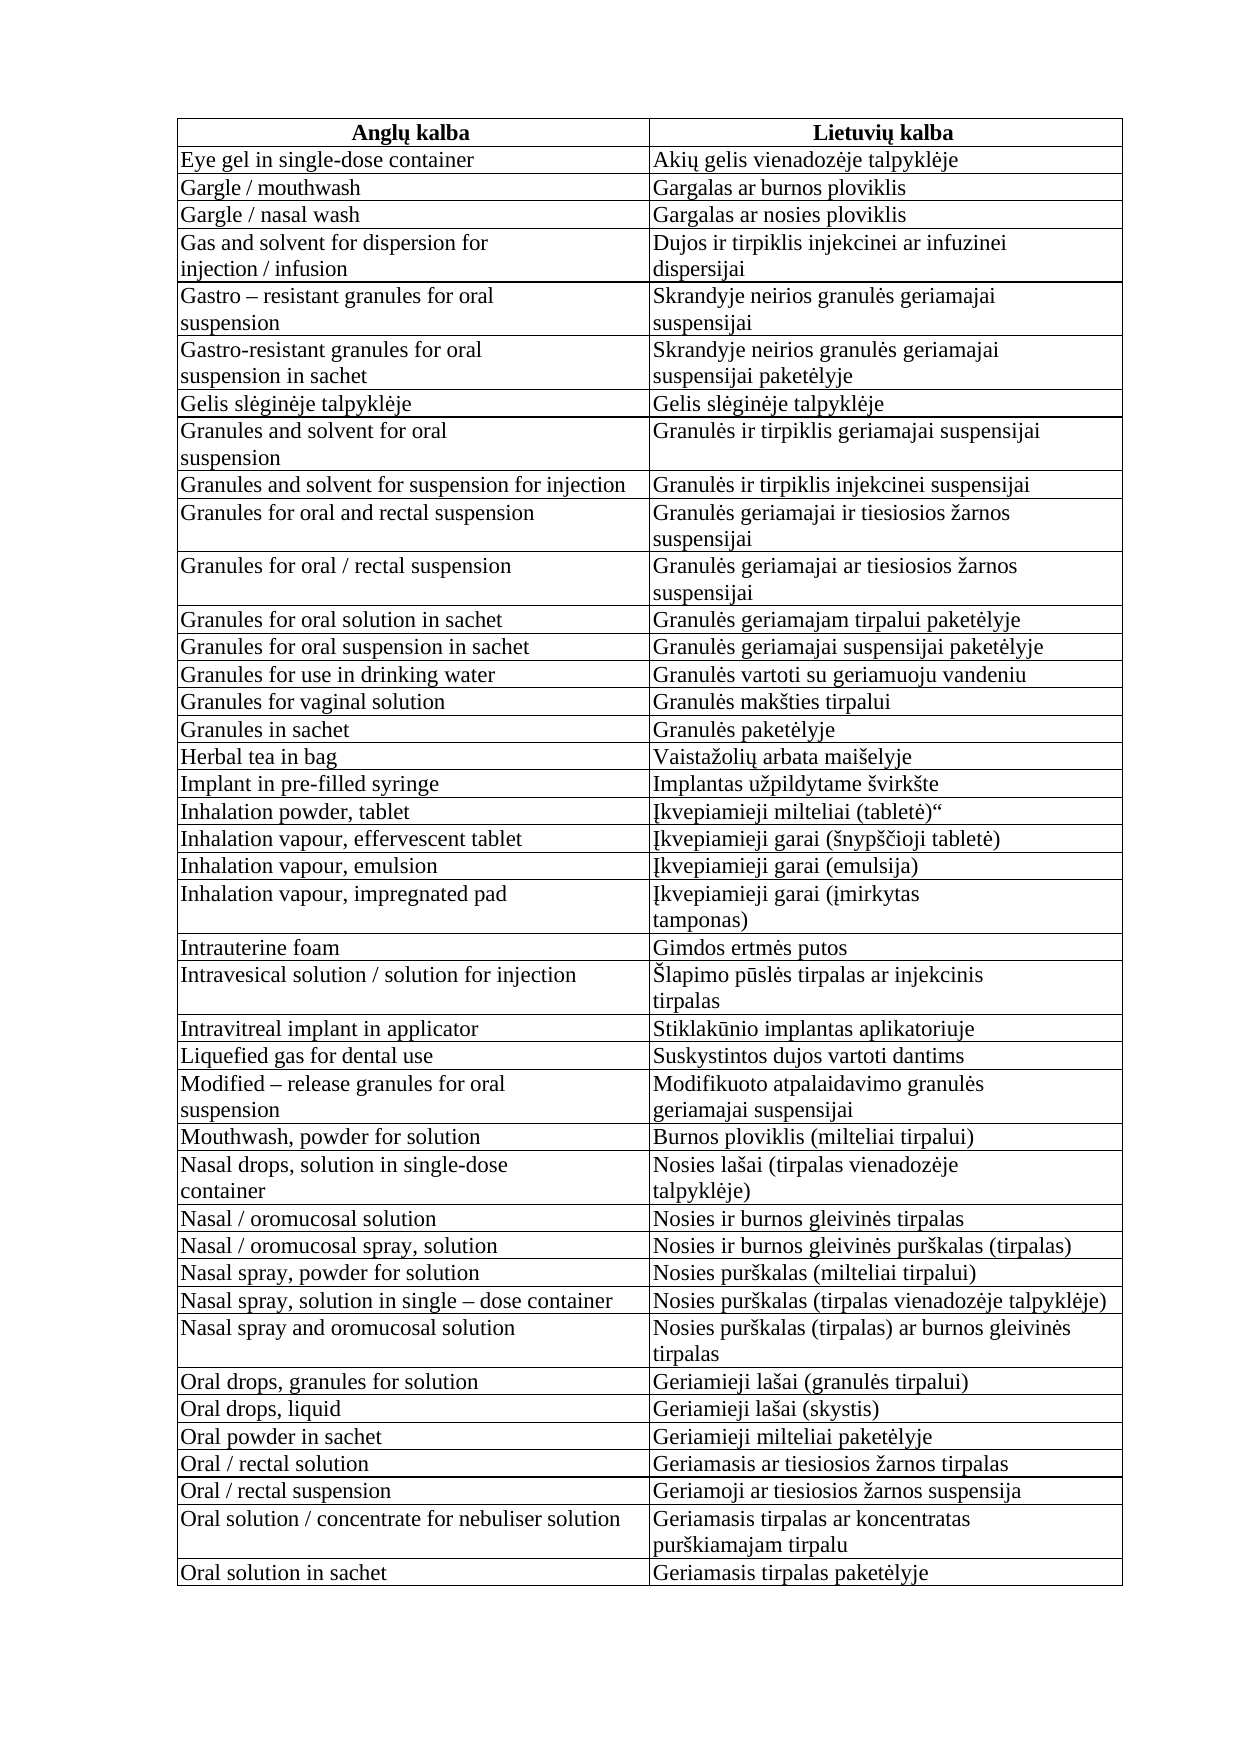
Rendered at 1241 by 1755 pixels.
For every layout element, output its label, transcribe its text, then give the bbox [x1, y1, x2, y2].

table_cell Oral solution in sachet [178, 1559, 649, 1585]
table_cell Įkvepiamieji garai (šnypščioji tabletė) [650, 825, 1122, 852]
table_cell Geriamasis ar tiesiosios žarnos tirpalas [650, 1450, 1122, 1476]
table_cell Oral / rectal suspension [178, 1478, 649, 1504]
table_cell Granulės ir tirpiklis injekcinei suspensijai [650, 471, 1122, 497]
table_cell Gargle / nasal wash [178, 201, 649, 228]
table_cell Nasal spray, powder for solution [178, 1259, 649, 1286]
table_cell Modified – release granules for oral suspension [178, 1070, 649, 1122]
table_cell Oral / rectal solution [178, 1450, 649, 1476]
table_cell Geriamieji lašai (granulės tirpalui) [650, 1368, 1122, 1394]
table_header Lietuvių kalba [650, 119, 1122, 146]
table_cell Granulės vartoti su geriamuoju vandeniu [650, 661, 1122, 687]
table_cell Oral drops, granules for solution [178, 1368, 649, 1394]
table_cell Granules for oral and rectal suspension [178, 499, 649, 551]
table_cell Skrandyje neirios granulės geriamajai suspensijai paketėlyje [650, 336, 1122, 389]
table_cell Nasal spray, solution in single – dose container [178, 1287, 649, 1313]
table_cell Geriamieji milteliai paketėlyje [650, 1423, 1122, 1449]
table_cell Granulės paketėlyje [650, 716, 1122, 742]
table_cell Akių gelis vienadozėje talpyklėje [650, 147, 1122, 173]
table_cell Įkvepiamieji garai (įmirkytas tamponas) [650, 880, 1122, 933]
table_cell Gargalas ar nosies ploviklis [650, 201, 1122, 228]
table_cell Oral powder in sachet [178, 1423, 649, 1449]
table_cell Intrauterine foam [178, 934, 649, 960]
table_cell Intravesical solution / solution for injection [178, 961, 649, 1014]
table_cell Gimdos ertmės putos [650, 934, 1122, 960]
table_cell Granulės makšties tirpalui [650, 688, 1122, 714]
table_cell Nasal / oromucosal solution [178, 1205, 649, 1231]
table_cell Gastro – resistant granules for oral suspension [178, 283, 649, 335]
table_cell Eye gel in single-dose container [178, 147, 649, 173]
table_cell Granulės ir tirpiklis geriamajai suspensijai [650, 418, 1122, 470]
table_cell Granulės geriamajai ir tiesiosios žarnos suspensijai [650, 499, 1122, 551]
table_cell Gas and solvent for dispersion for injection / infusion [178, 229, 649, 281]
table_cell Granulės geriamajam tirpalui paketėlyje [650, 606, 1122, 632]
table_cell Šlapimo pūslės tirpalas ar injekcinis tirpalas [650, 961, 1122, 1014]
table_cell Nosies purškalas (tirpalas vienadozėje talpyklėje) [650, 1287, 1122, 1313]
table_cell Intravitreal implant in applicator [178, 1015, 649, 1041]
table_cell Geriamasis tirpalas ar koncentratas purškiamajam tirpalu [650, 1505, 1122, 1558]
table_cell Granules and solvent for oral suspension [178, 418, 649, 470]
table_cell Geriamasis tirpalas paketėlyje [650, 1559, 1122, 1585]
table_cell Inhalation powder, tablet [178, 798, 649, 824]
table_cell Implant in pre-filled syringe [178, 770, 649, 797]
table_cell Nosies lašai (tirpalas vienadozėje talpyklėje) [650, 1151, 1122, 1203]
table_cell Nosies ir burnos gleivinės purškalas (tirpalas) [650, 1232, 1122, 1258]
table_cell Burnos ploviklis (milteliai tirpalui) [650, 1124, 1122, 1150]
table_cell Granules for oral suspension in sachet [178, 634, 649, 660]
table_cell Oral drops, liquid [178, 1395, 649, 1422]
table_cell Stiklakūnio implantas aplikatoriuje [650, 1015, 1122, 1041]
table_cell Gastro-resistant granules for oral suspension in sachet [178, 336, 649, 389]
table_cell Nasal spray and oromucosal solution [178, 1314, 649, 1367]
table_cell Implantas užpildytame švirkšte [650, 770, 1122, 797]
table_cell Granules for vaginal solution [178, 688, 649, 714]
table_cell Nosies purškalas (tirpalas) ar burnos gleivinės tirpalas [650, 1314, 1122, 1367]
table_cell Mouthwash, powder for solution [178, 1124, 649, 1150]
table_cell Granules for use in drinking water [178, 661, 649, 687]
table_cell Suskystintos dujos vartoti dantims [650, 1042, 1122, 1069]
table_cell Inhalation vapour, impregnated pad [178, 880, 649, 933]
table_cell Įkvepiamieji garai (emulsija) [650, 853, 1122, 879]
table_cell Nosies ir burnos gleivinės tirpalas [650, 1205, 1122, 1231]
table_cell Skrandyje neirios granulės geriamajai suspensijai [650, 283, 1122, 335]
table_cell Dujos ir tirpiklis injekcinei ar infuzinei dispersijai [650, 229, 1122, 281]
table_cell Inhalation vapour, emulsion [178, 853, 649, 879]
table_cell Granules for oral / rectal suspension [178, 552, 649, 605]
table_cell Oral solution / concentrate for nebuliser solution [178, 1505, 649, 1558]
table_cell Herbal tea in bag [178, 743, 649, 769]
table_cell Modifikuoto atpalaidavimo granulės geriamajai suspensijai [650, 1070, 1122, 1122]
table_cell Geriamoji ar tiesiosios žarnos suspensija [650, 1478, 1122, 1504]
table_header Anglų kalba [178, 119, 649, 146]
table_cell Gelis slėginėje talpyklėje [650, 390, 1122, 416]
table_cell Gargalas ar burnos ploviklis [650, 174, 1122, 200]
table_cell Granules in sachet [178, 716, 649, 742]
table_cell Inhalation vapour, effervescent tablet [178, 825, 649, 852]
table_cell Granules and solvent for suspension for injection [178, 471, 649, 497]
table_cell Geriamieji lašai (skystis) [650, 1395, 1122, 1422]
table_cell Nasal / oromucosal spray, solution [178, 1232, 649, 1258]
table_cell Nosies purškalas (milteliai tirpalui) [650, 1259, 1122, 1286]
table_cell Granulės geriamajai ar tiesiosios žarnos suspensijai [650, 552, 1122, 605]
table_cell Nasal drops, solution in single-dose container [178, 1151, 649, 1203]
table_cell Gargle / mouthwash [178, 174, 649, 200]
table_cell Liquefied gas for dental use [178, 1042, 649, 1069]
table_cell Įkvepiamieji milteliai (tabletė)“ [650, 798, 1122, 824]
table_cell Gelis slėginėje talpyklėje [178, 390, 649, 416]
table_cell Granulės geriamajai suspensijai paketėlyje [650, 634, 1122, 660]
table_cell Granules for oral solution in sachet [178, 606, 649, 632]
table_cell Vaistažolių arbata maišelyje [650, 743, 1122, 769]
